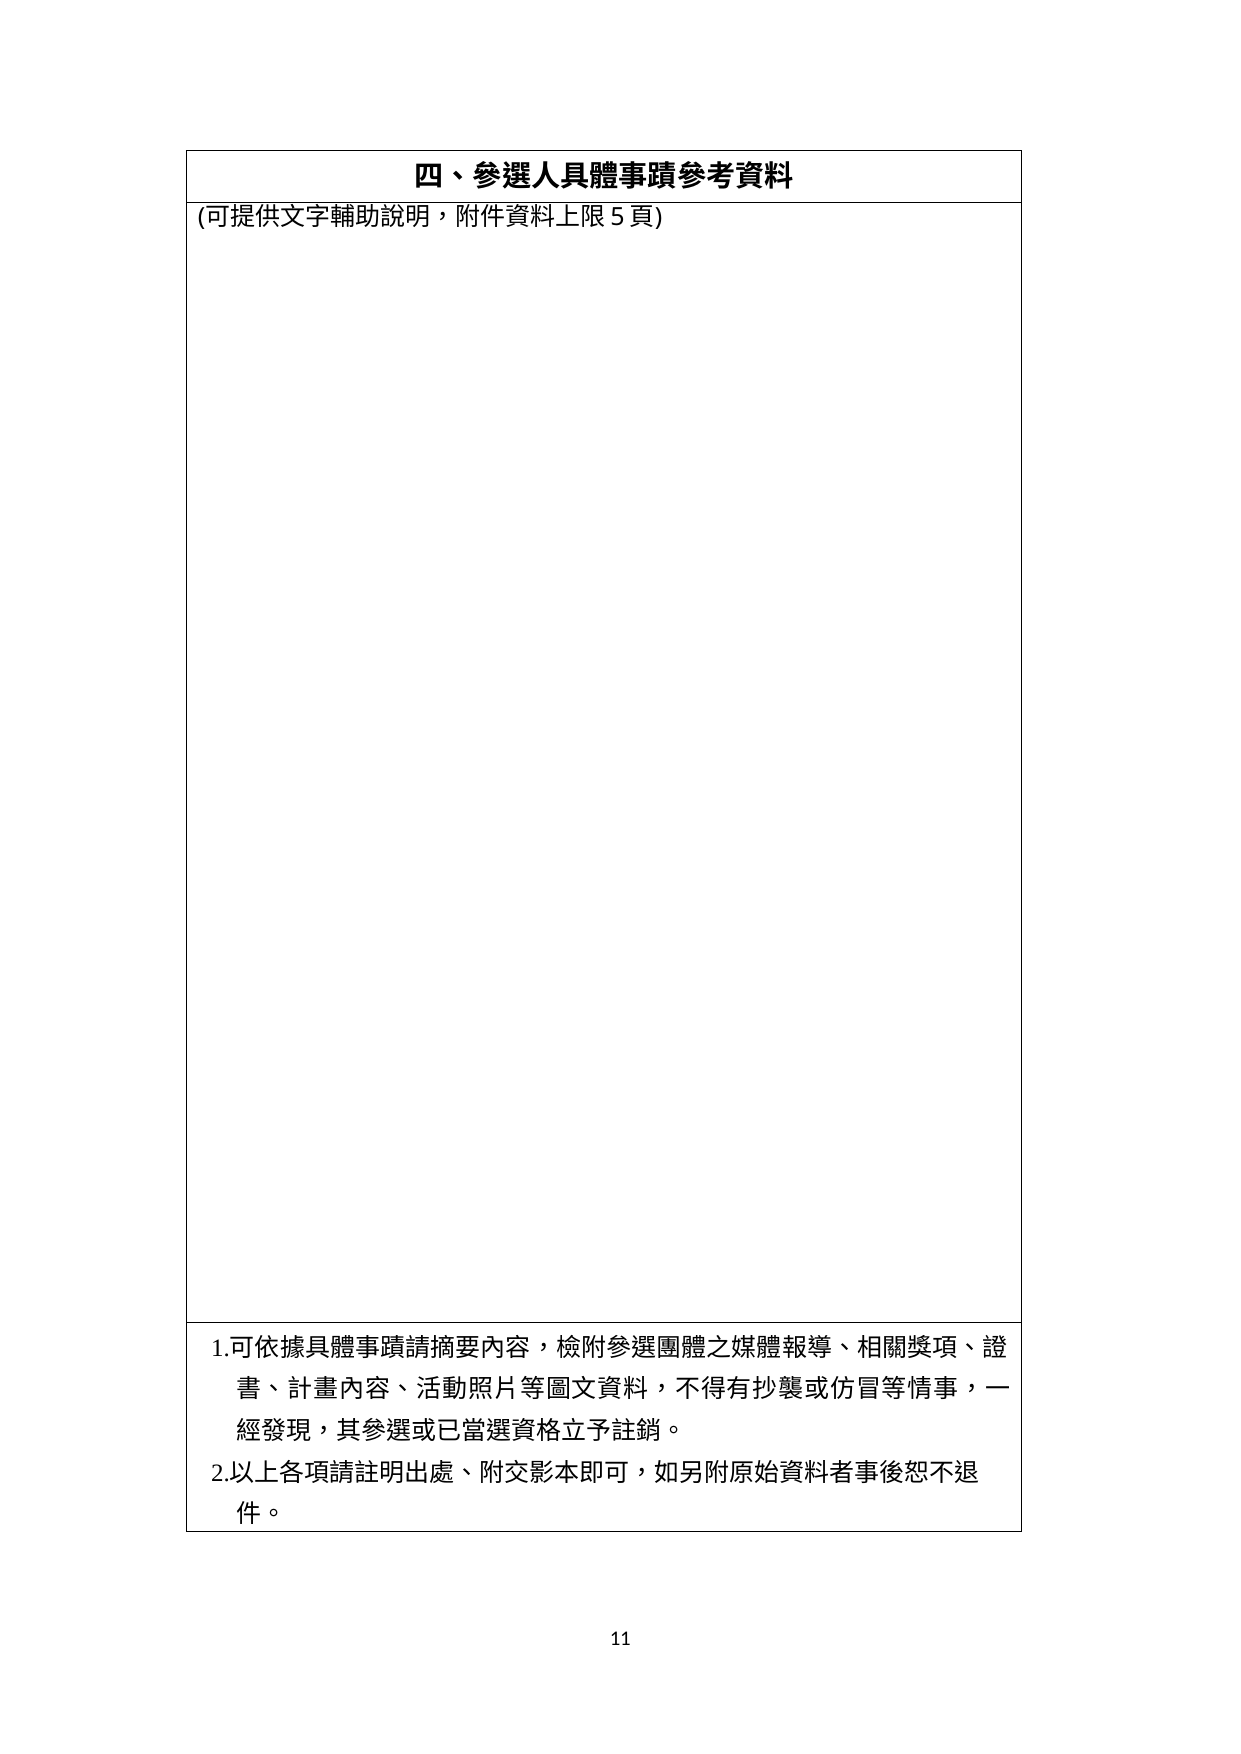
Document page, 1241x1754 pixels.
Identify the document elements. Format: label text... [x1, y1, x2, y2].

table_cell [1022, 150, 1052, 202]
table_cell 1.可依據具體事蹟請摘要內容，檢附參選團體之媒體報導、相關獎項、證書、計畫內容、活動照片等圖文資料，不得有抄襲或仿冒等情事，一經發現，其參選或已當選資格立予註銷。 2.以上各項請註明出處、附交影本即可，如另附原始資料者事後恕不退件。 [187, 1323, 1021, 1531]
table_cell [1022, 1322, 1052, 1531]
table_cell (可提供文字輔助說明，附件資料上限5頁) [187, 203, 1021, 1322]
table_cell [1022, 202, 1052, 1322]
table_cell 四、參選人具體事蹟參考資料 [187, 151, 1021, 202]
